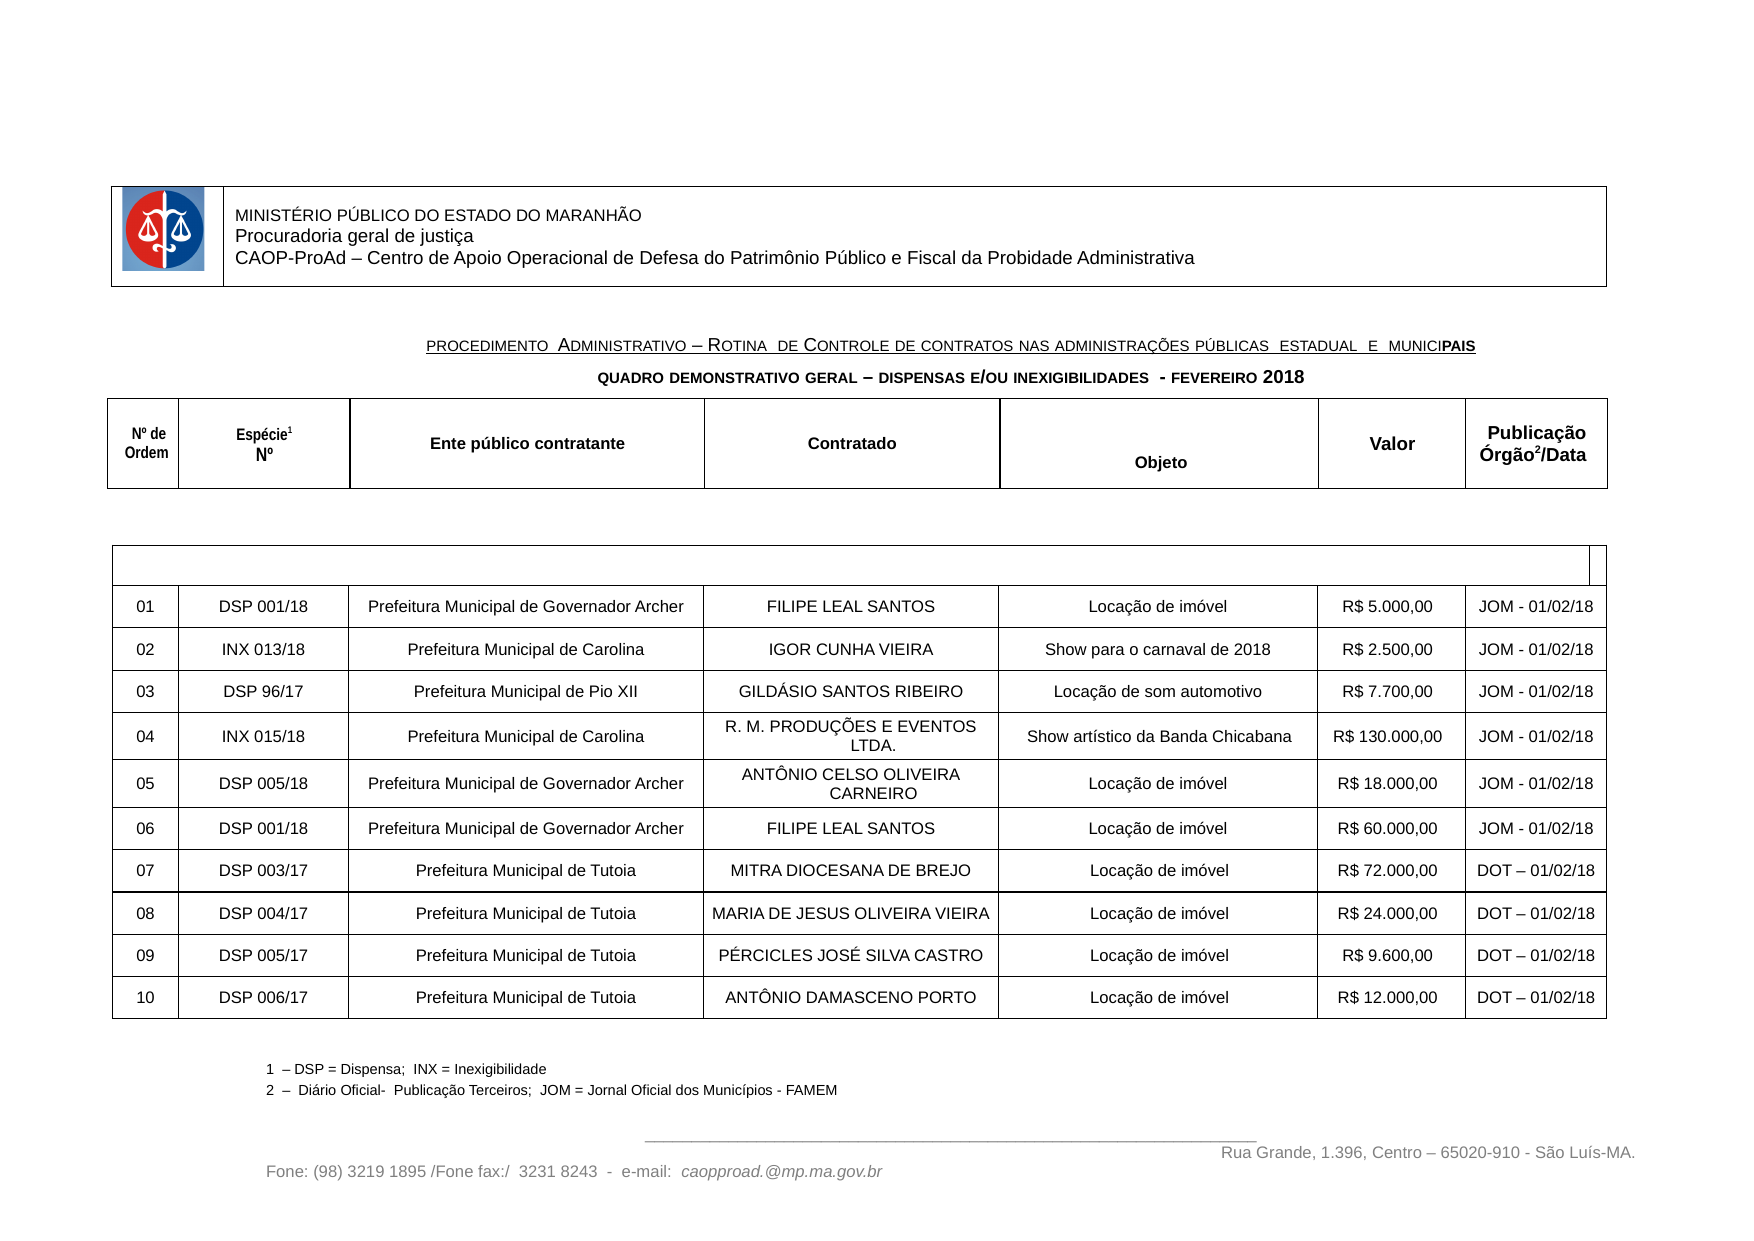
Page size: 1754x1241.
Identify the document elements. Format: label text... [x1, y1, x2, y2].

table_cell JOM - 01/02/18 [1466, 760, 1606, 807]
table_cell Prefeitura Municipal de Carolina [349, 713, 703, 759]
table_cell Locação de imóvel [999, 850, 1317, 891]
table_cell DSP 005/17 [179, 935, 348, 976]
table_cell R$ 24.000,00 [1318, 893, 1465, 934]
table_cell R$ 12.000,00 [1318, 977, 1465, 1018]
table_cell FILIPE LEAL SANTOS [704, 586, 998, 627]
table_cell Prefeitura Municipal de Pio XII [349, 671, 703, 712]
table_cell Prefeitura Municipal de Governador Archer [349, 586, 703, 627]
table_cell R$ 9.600,00 [1318, 935, 1465, 976]
table_cell Locação de imóvel [999, 893, 1317, 934]
table_cell 07 [113, 850, 178, 891]
table_cell 09 [113, 935, 178, 976]
table_cell JOM - 01/02/18 [1466, 628, 1606, 669]
table_cell IGOR CUNHA VIEIRA [704, 628, 998, 669]
table_cell Prefeitura Municipal de Carolina [349, 628, 703, 669]
table_cell 08 [113, 893, 178, 934]
table_cell DSP 005/18 [179, 760, 348, 807]
table_cell MARIA DE JESUS OLIVEIRA VIEIRA [704, 893, 998, 934]
table_cell Show para o carnaval de 2018 [999, 628, 1317, 669]
table_cell R$ 5.000,00 [1318, 586, 1465, 627]
table_cell 05 [113, 760, 178, 807]
picture [122, 187, 205, 271]
table_cell Prefeitura Municipal de Tutoia [349, 893, 703, 934]
table_cell Prefeitura Municipal de Governador Archer [349, 808, 703, 849]
table_cell Prefeitura Municipal de Governador Archer [349, 760, 703, 807]
table_cell 10 [113, 977, 178, 1018]
table_header [1590, 546, 1606, 585]
table_cell R$ 2.500,00 [1318, 628, 1465, 669]
table_cell DOT – 01/02/18 [1466, 893, 1606, 934]
table_cell Prefeitura Municipal de Tutoia [349, 935, 703, 976]
table_cell JOM - 01/02/18 [1466, 671, 1606, 712]
table_cell Locação de imóvel [999, 760, 1317, 807]
table_cell DSP 96/17 [179, 671, 348, 712]
table_header [113, 546, 1589, 585]
table_cell DOT – 01/02/18 [1466, 977, 1606, 1018]
table_cell Locação de imóvel [999, 586, 1317, 627]
table_cell R$ 72.000,00 [1318, 850, 1465, 891]
table_cell JOM - 01/02/18 [1466, 713, 1606, 759]
table_cell R$ 60.000,00 [1318, 808, 1465, 849]
table_cell R$ 130.000,00 [1318, 713, 1465, 759]
table_cell DSP 004/17 [179, 893, 348, 934]
table_cell ANTÔNIO CELSO OLIVEIRA CARNEIRO [704, 760, 998, 807]
table_cell DOT – 01/02/18 [1466, 850, 1606, 891]
table_cell Prefeitura Municipal de Tutoia [349, 977, 703, 1018]
table_cell JOM - 01/02/18 [1466, 586, 1606, 627]
table_cell R$ 7.700,00 [1318, 671, 1465, 712]
table_cell FILIPE LEAL SANTOS [704, 808, 998, 849]
table_cell Locação de som automotivo [999, 671, 1317, 712]
table_cell JOM - 01/02/18 [1466, 808, 1606, 849]
table_cell 04 [113, 713, 178, 759]
table_cell DSP 001/18 [179, 808, 348, 849]
table_cell MITRA DIOCESANA DE BREJO [704, 850, 998, 891]
table_cell Show artístico da Banda Chicabana [999, 713, 1317, 759]
table_cell INX 013/18 [179, 628, 348, 669]
table_cell DSP 001/18 [179, 586, 348, 627]
table_cell 03 [113, 671, 178, 712]
table_cell PÉRCICLES JOSÉ SILVA CASTRO [704, 935, 998, 976]
table_cell 02 [113, 628, 178, 669]
table_cell DOT – 01/02/18 [1466, 935, 1606, 976]
table_cell R. M. PRODUÇÕES E EVENTOS LTDA. [704, 713, 998, 759]
table_cell Prefeitura Municipal de Tutoia [349, 850, 703, 891]
table_cell ANTÔNIO DAMASCENO PORTO [704, 977, 998, 1018]
table_cell Locação de imóvel [999, 977, 1317, 1018]
table_cell Locação de imóvel [999, 808, 1317, 849]
table_cell 01 [113, 586, 178, 627]
table_cell DSP 006/17 [179, 977, 348, 1018]
table_cell R$ 18.000,00 [1318, 760, 1465, 807]
table_cell Locação de imóvel [999, 935, 1317, 976]
table_cell DSP 003/17 [179, 850, 348, 891]
table_cell INX 015/18 [179, 713, 348, 759]
table_cell GILDÁSIO SANTOS RIBEIRO [704, 671, 998, 712]
table_cell 06 [113, 808, 178, 849]
